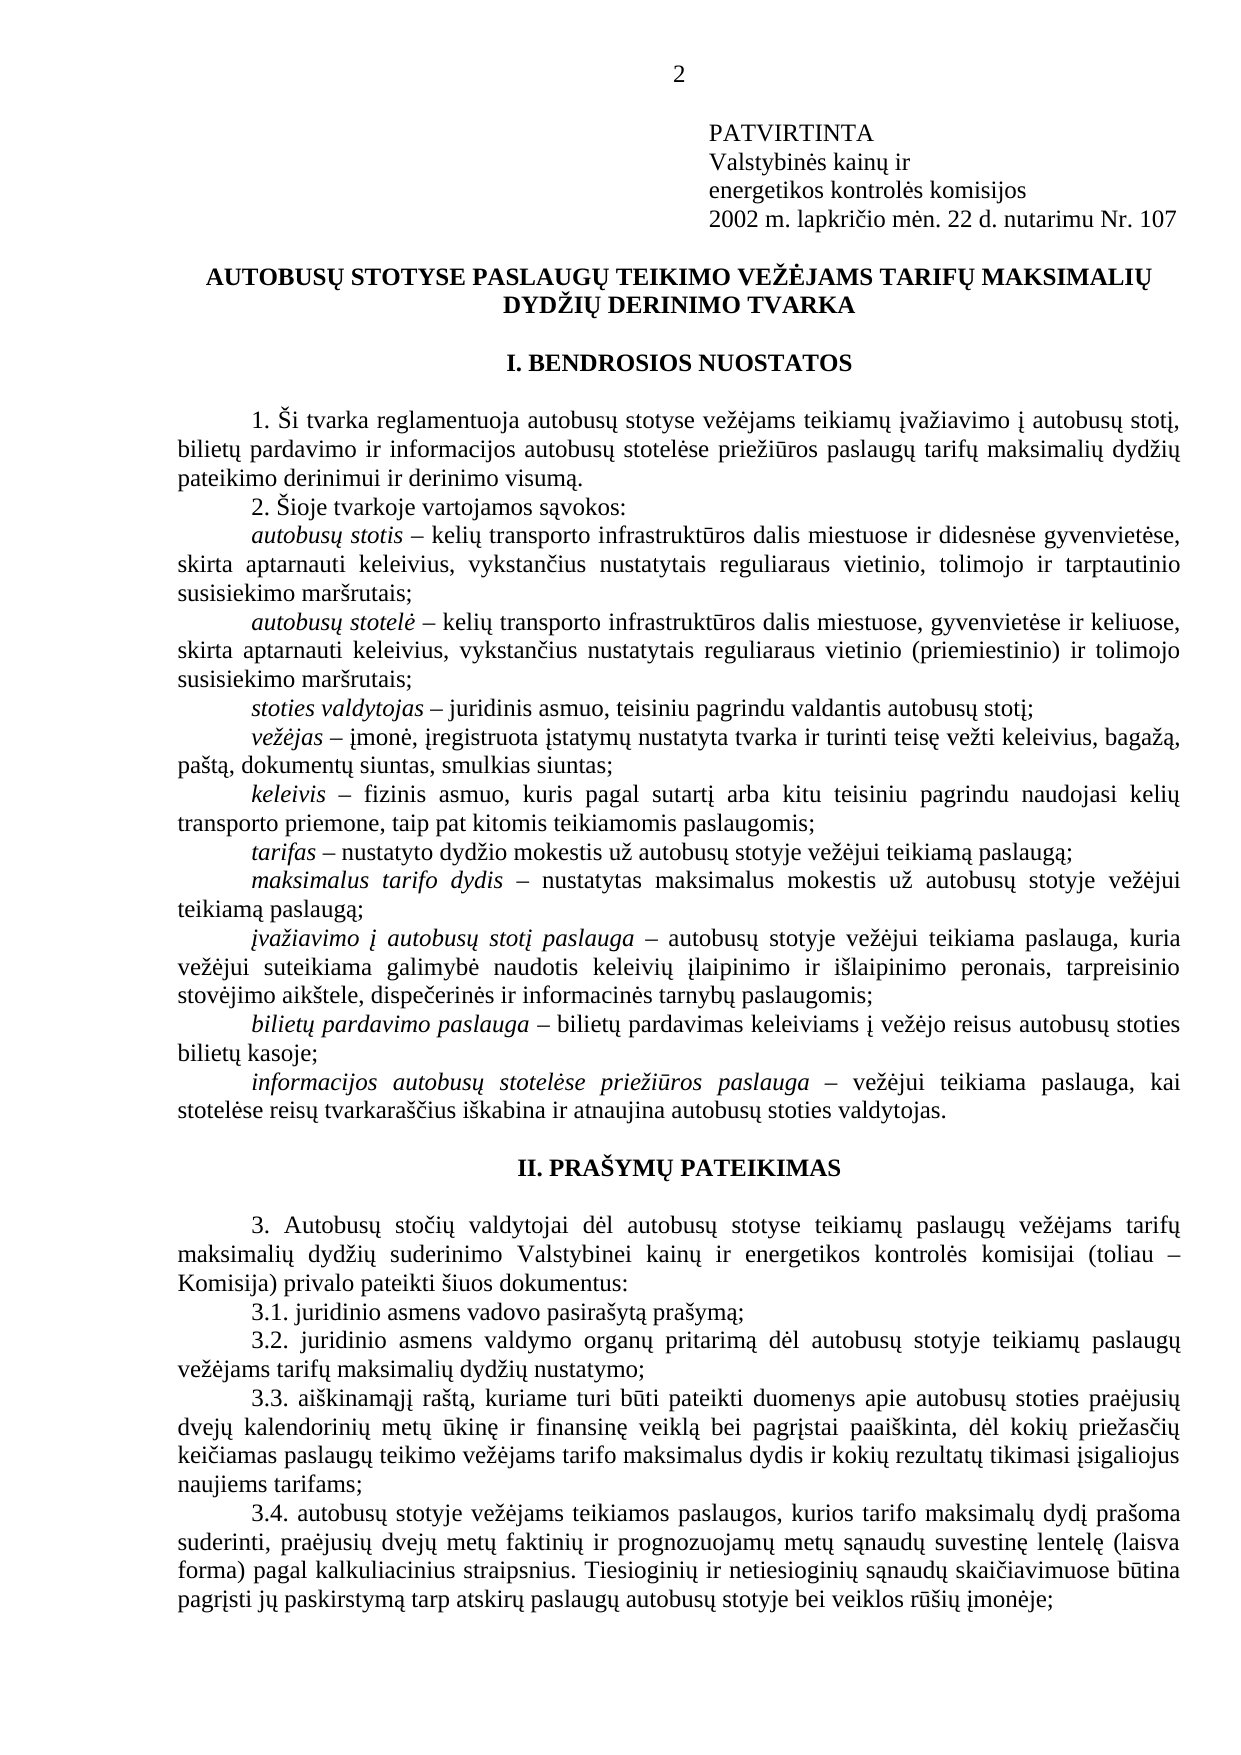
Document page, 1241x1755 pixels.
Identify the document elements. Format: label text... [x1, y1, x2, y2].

text Valstybinės kainų ir [177, 147, 1181, 176]
text 3.1. juridinio asmens vadovo pasirašytą prašymą; [177, 1297, 1181, 1326]
text I. BENDROSIOS NUOSTATOS [177, 348, 1181, 377]
text bilietų pardavimo paslauga – bilietų pardavimas keleiviams į vežėjo reisus autobusų stoties bilietų kasoje; [177, 1009, 1181, 1067]
text 3.2. juridinio asmens valdymo organų pritarimą dėl autobusų stotyje teikiamų paslaugų vežėjams tarifų maksimalių dydžių nustatymo; [177, 1326, 1181, 1383]
text autobusų stotelė – kelių transporto infrastruktūros dalis miestuose, gyvenvietėse ir keliuose, skirta aptarnauti keleivius, vykstančius nustatytais reguliaraus vietinio (priemiestinio) ir tolimojo susisiekimo maršrutais; [177, 607, 1181, 693]
text įvažiavimo į autobusų stotį paslauga – autobusų stotyje vežėjui teikiama paslauga, kuria vežėjui suteikiama galimybė naudotis keleivių įlaipinimo ir išlaipinimo peronais, tarpreisinio stovėjimo aikštele, dispečerinės ir informacinės tarnybų paslaugomis; [177, 923, 1181, 1009]
text autobusų stotis – kelių transporto infrastruktūros dalis miestuose ir didesnėse gyvenvietėse, skirta aptarnauti keleivius, vykstančius nustatytais reguliaraus vietinio, tolimojo ir tarptautinio susisiekimo maršrutais; [177, 521, 1181, 607]
text 3. Autobusų stočių valdytojai dėl autobusų stotyse teikiamų paslaugų vežėjams tarifų maksimalių dydžių suderinimo Valstybinei kainų ir energetikos kontrolės komisijai (toliau – Komisija) privalo pateikti šiuos dokumentus: [177, 1211, 1181, 1297]
text keleivis – fizinis asmuo, kuris pagal sutartį arba kitu teisiniu pagrindu naudojasi kelių transporto priemone, taip pat kitomis teikiamomis paslaugomis; [177, 779, 1181, 837]
text energetikos kontrolės komisijos [177, 176, 1181, 204]
text informacijos autobusų stotelėse priežiūros paslauga – vežėjui teikiama paslauga, kai stotelėse reisų tvarkaraščius iškabina ir atnaujina autobusų stoties valdytojas. [177, 1067, 1181, 1124]
text 2002 m. lapkričio mėn. 22 d. nutarimu Nr. 107 [177, 204, 1181, 233]
text Autobusų stotyse paslaugų teikimo vežėjams tarifų maksimalių dydžių derinimo tvarka [177, 262, 1181, 319]
text maksimalus tarifo dydis – nustatytas maksimalus mokestis už autobusų stotyje vežėjui teikiamą paslaugą; [177, 866, 1181, 923]
text tarifas – nustatyto dydžio mokestis už autobusų stotyje vežėjui teikiamą paslaugą; [177, 837, 1181, 866]
text vežėjas – įmonė, įregistruota įstatymų nustatyta tvarka ir turinti teisę vežti keleivius, bagažą, paštą, dokumentų siuntas, smulkias siuntas; [177, 722, 1181, 779]
text PATVIRTINTA [177, 118, 1181, 147]
text 3.4. autobusų stotyje vežėjams teikiamos paslaugos, kurios tarifo maksimalų dydį prašoma suderinti, praėjusių dvejų metų faktinių ir prognozuojamų metų sąnaudų suvestinę lentelę (laisva forma) pagal kalkuliacinius straipsnius. Tiesioginių ir netiesioginių sąnaudų skaičiavimuose būtina pagrįsti jų paskirstymą tarp atskirų paslaugų autobusų stotyje bei veiklos rūšių įmonėje; [177, 1498, 1181, 1613]
text 3.3. aiškinamąjį raštą, kuriame turi būti pateikti duomenys apie autobusų stoties praėjusių dvejų kalendorinių metų ūkinę ir finansinę veiklą bei pagrįstai paaiškinta, dėl kokių priežasčių keičiamas paslaugų teikimo vežėjams tarifo maksimalus dydis ir kokių rezultatų tikimasi įsigaliojus naujiems tarifams; [177, 1383, 1181, 1498]
text 1. Ši tvarka reglamentuoja autobusų stotyse vežėjams teikiamų įvažiavimo į autobusų stotį, bilietų pardavimo ir informacijos autobusų stotelėse priežiūros paslaugų tarifų maksimalių dydžių pateikimo derinimui ir derinimo visumą. [177, 406, 1181, 492]
text stoties valdytojas – juridinis asmuo, teisiniu pagrindu valdantis autobusų stotį; [177, 693, 1181, 722]
text II. PRAŠYMŲ PATEIKIMAS [177, 1153, 1181, 1182]
text 2. Šioje tvarkoje vartojamos sąvokos: [177, 492, 1181, 521]
